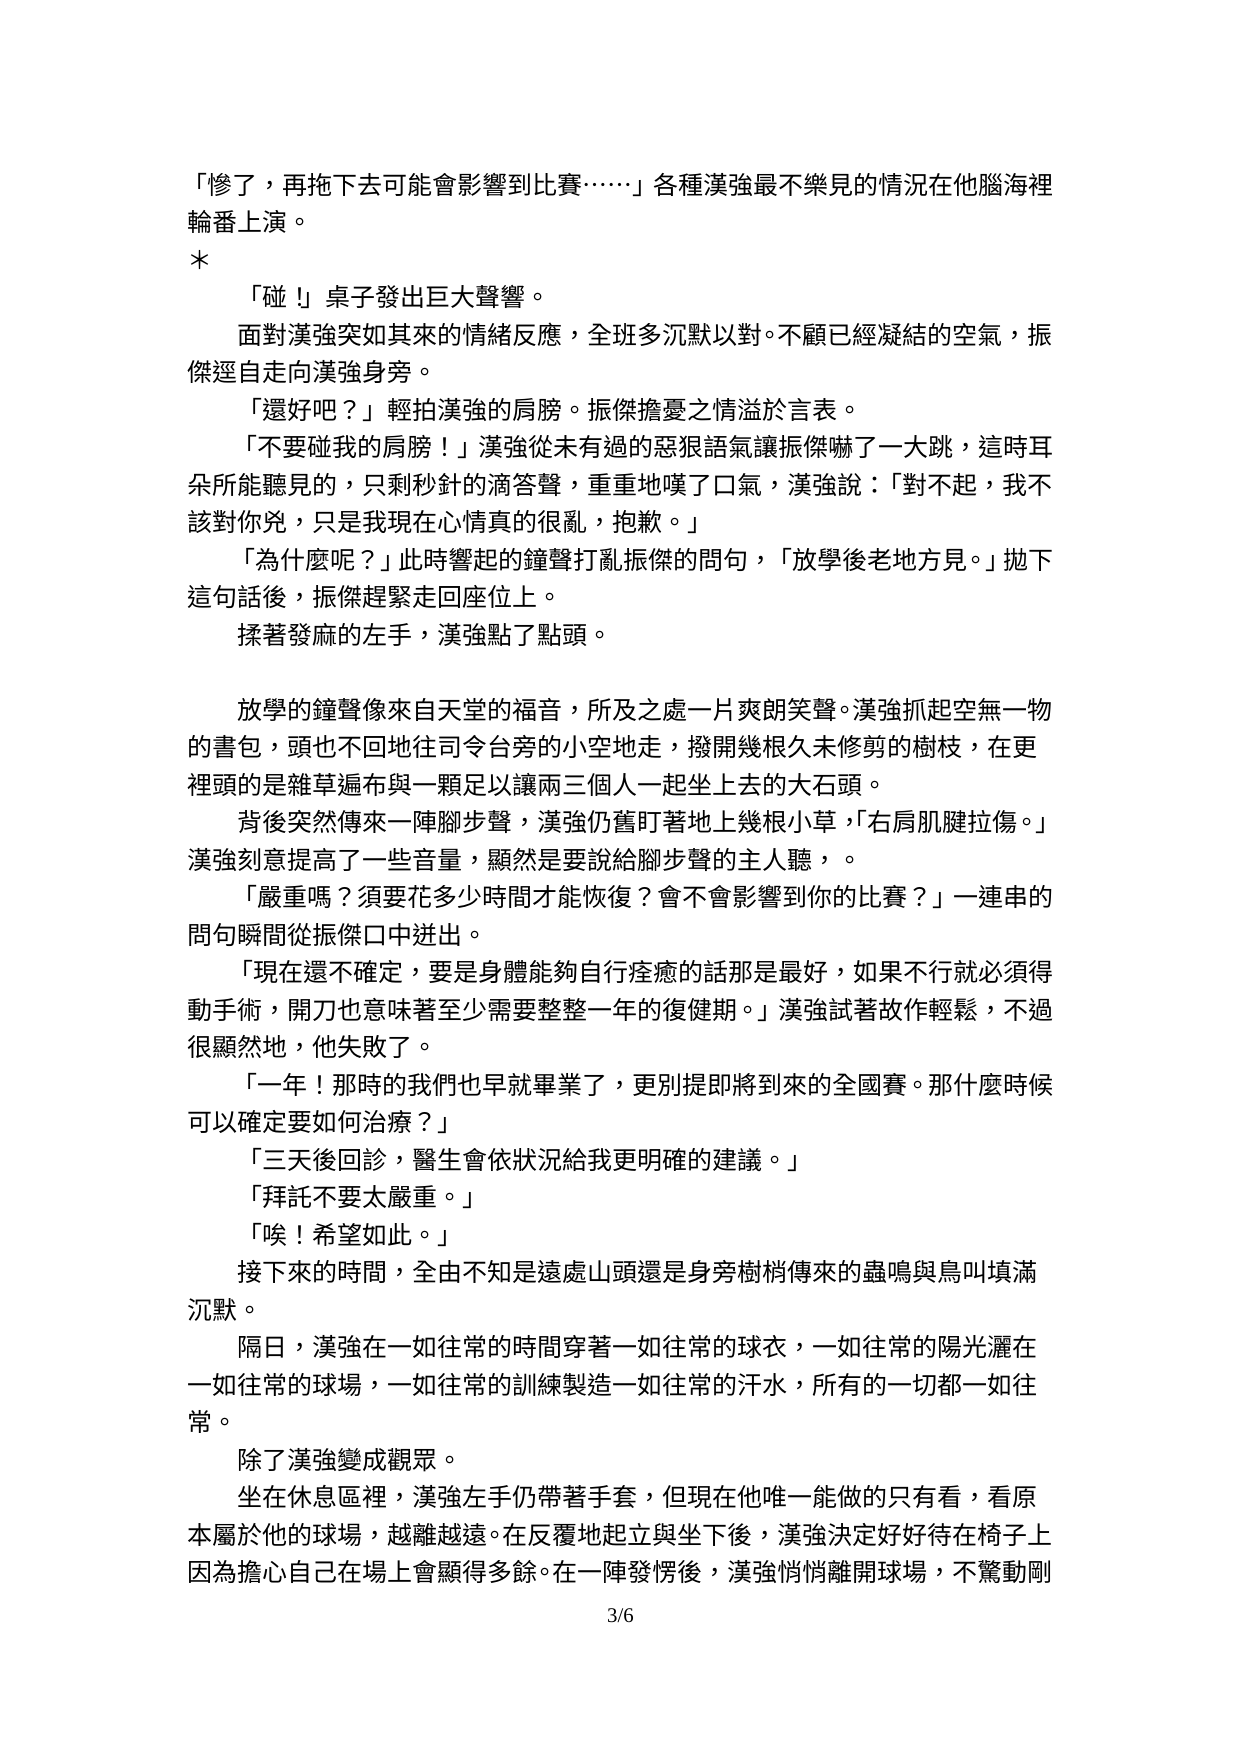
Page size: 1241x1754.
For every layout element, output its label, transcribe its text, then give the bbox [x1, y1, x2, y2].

text 揉著發麻的左手，漢強點了點頭。 [187, 614, 1053, 652]
text 背後突然傳來一陣腳步聲，漢強仍舊盯著地上幾根小草，「右肩肌腱拉傷。」漢強刻意提高了一些音量，顯然是要說給腳步聲的主人聽，。 [187, 802, 1053, 877]
text 面對漢強突如其來的情緒反應，全班多沉默以對。不顧已經凝結的空氣，振傑逕自走向漢強身旁。 [187, 314, 1053, 389]
text 「三天後回診，醫生會依狀況給我更明確的建議。」 [187, 1139, 1053, 1177]
text 坐在休息區裡，漢強左手仍帶著手套，但現在他唯一能做的只有看，看原本屬於他的球場，越離越遠。在反覆地起立與坐下後，漢強決定好好待在椅子上，因為擔心自己在場上會顯得多餘。在一陣發愣後，漢強悄悄離開球場，不驚動剛困住自己整身的落寞。 [187, 1477, 1053, 1589]
text 隔日，漢強在一如往常的時間穿著一如往常的球衣，一如往常的陽光灑在一如往常的球場，一如往常的訓練製造一如往常的汗水，所有的一切都一如往常。 [187, 1327, 1053, 1439]
text 除了漢強變成觀眾。 [187, 1439, 1053, 1477]
text 「不要碰我的肩膀！」漢強從未有過的惡狠語氣讓振傑嚇了一大跳，這時耳朵所能聽見的，只剩秒針的滴答聲，重重地嘆了口氣，漢強說：「對不起，我不該對你兇，只是我現在心情真的很亂，抱歉。」 [187, 427, 1053, 539]
text 「唉！希望如此。」 [187, 1214, 1053, 1252]
text 放學的鐘聲像來自天堂的福音，所及之處一片爽朗笑聲。漢強抓起空無一物的書包，頭也不回地往司令台旁的小空地走，撥開幾根久未修剪的樹枝，在更裡頭的是雜草遍布與一顆足以讓兩三個人一起坐上去的大石頭。 [187, 689, 1053, 802]
text 「還好吧？」輕拍漢強的肩膀。振傑擔憂之情溢於言表。 [187, 389, 1053, 427]
text 接下來的時間，全由不知是遠處山頭還是身旁樹梢傳來的蟲鳴與鳥叫填滿沉默。 [187, 1252, 1053, 1327]
text ＊ [187, 239, 1053, 277]
text 「為什麼呢？」此時響起的鐘聲打亂振傑的問句，「放學後老地方見。」拋下這句話後，振傑趕緊走回座位上。 [187, 539, 1053, 614]
text 「現在還不確定，要是身體能夠自行痊癒的話那是最好，如果不行就必須得動手術，開刀也意味著至少需要整整一年的復健期。」漢強試著故作輕鬆，不過很顯然地，他失敗了。 [187, 952, 1053, 1064]
text 「碰！」桌子發出巨大聲響。 [187, 277, 1053, 314]
text 「嚴重嗎？須要花多少時間才能恢復？會不會影響到你的比賽？」一連串的問句瞬間從振傑口中迸出。 [187, 877, 1053, 952]
text 「拜託不要太嚴重。」 [187, 1177, 1053, 1214]
text 隔日一早，六點的鬧鐘準時響起，漢強馬上睜開眼睛，緩緩移動手臂與大腿，「呼！好險，痠痛已經舒緩了許多，果然是我多慮了。」這時漢強想伸手按掉鬧鐘，準備起床。「啊！」劇烈的疼痛從肩膀直衝腦門，右手現在只要一用力就疼。「慘了，再拖下去可能會影響到比賽……」各種漢強最不樂見的情況在他腦海裡輪番上演。 [187, 164, 1053, 239]
text 「一年！那時的我們也早就畢業了，更別提即將到來的全國賽。那什麼時候可以確定要如何治療？」 [187, 1064, 1053, 1139]
